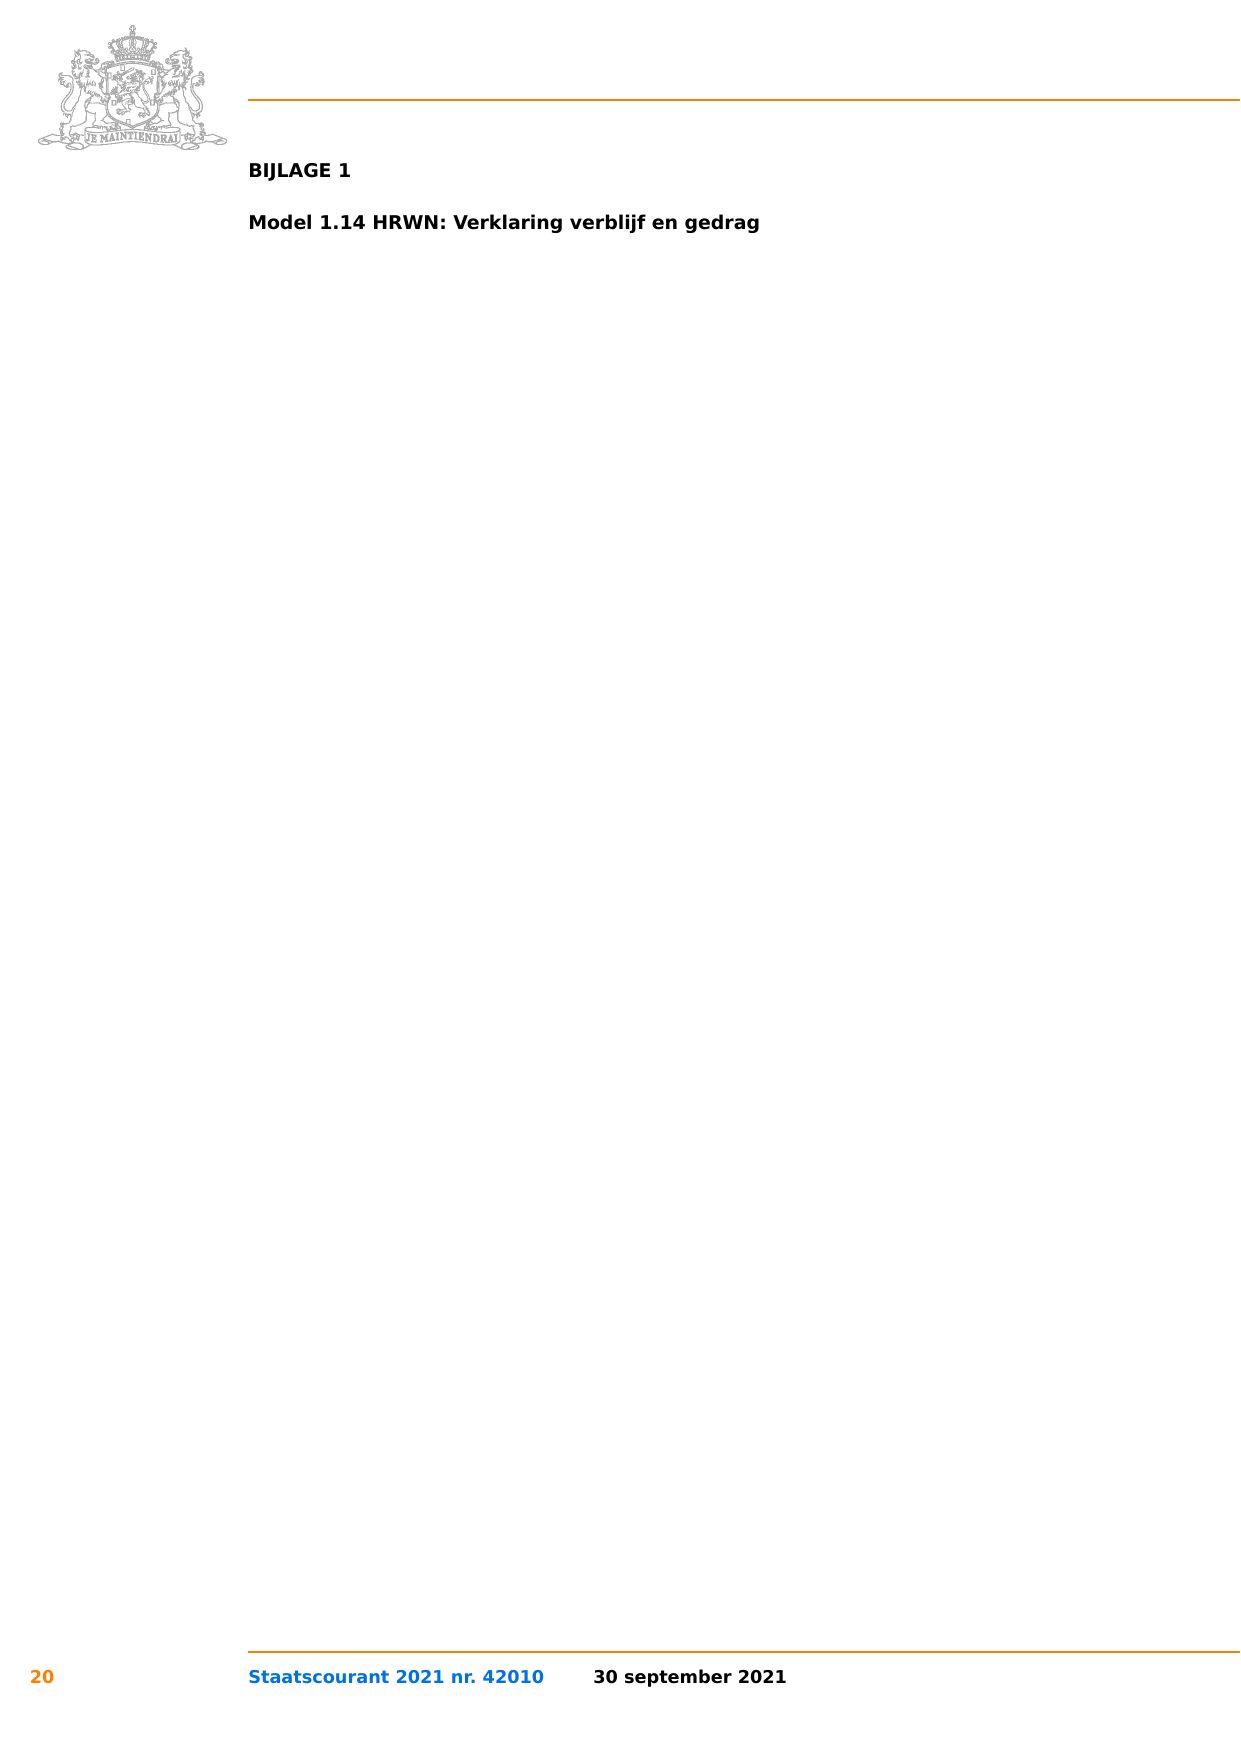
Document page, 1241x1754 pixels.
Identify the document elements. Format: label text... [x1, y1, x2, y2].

picture [38, 25, 227, 150]
subtitle Model 1.14 HRWN: Verklaring verblijf en gedrag [248, 212, 1163, 234]
subtitle BIJLAGE 1 [248, 160, 1163, 182]
